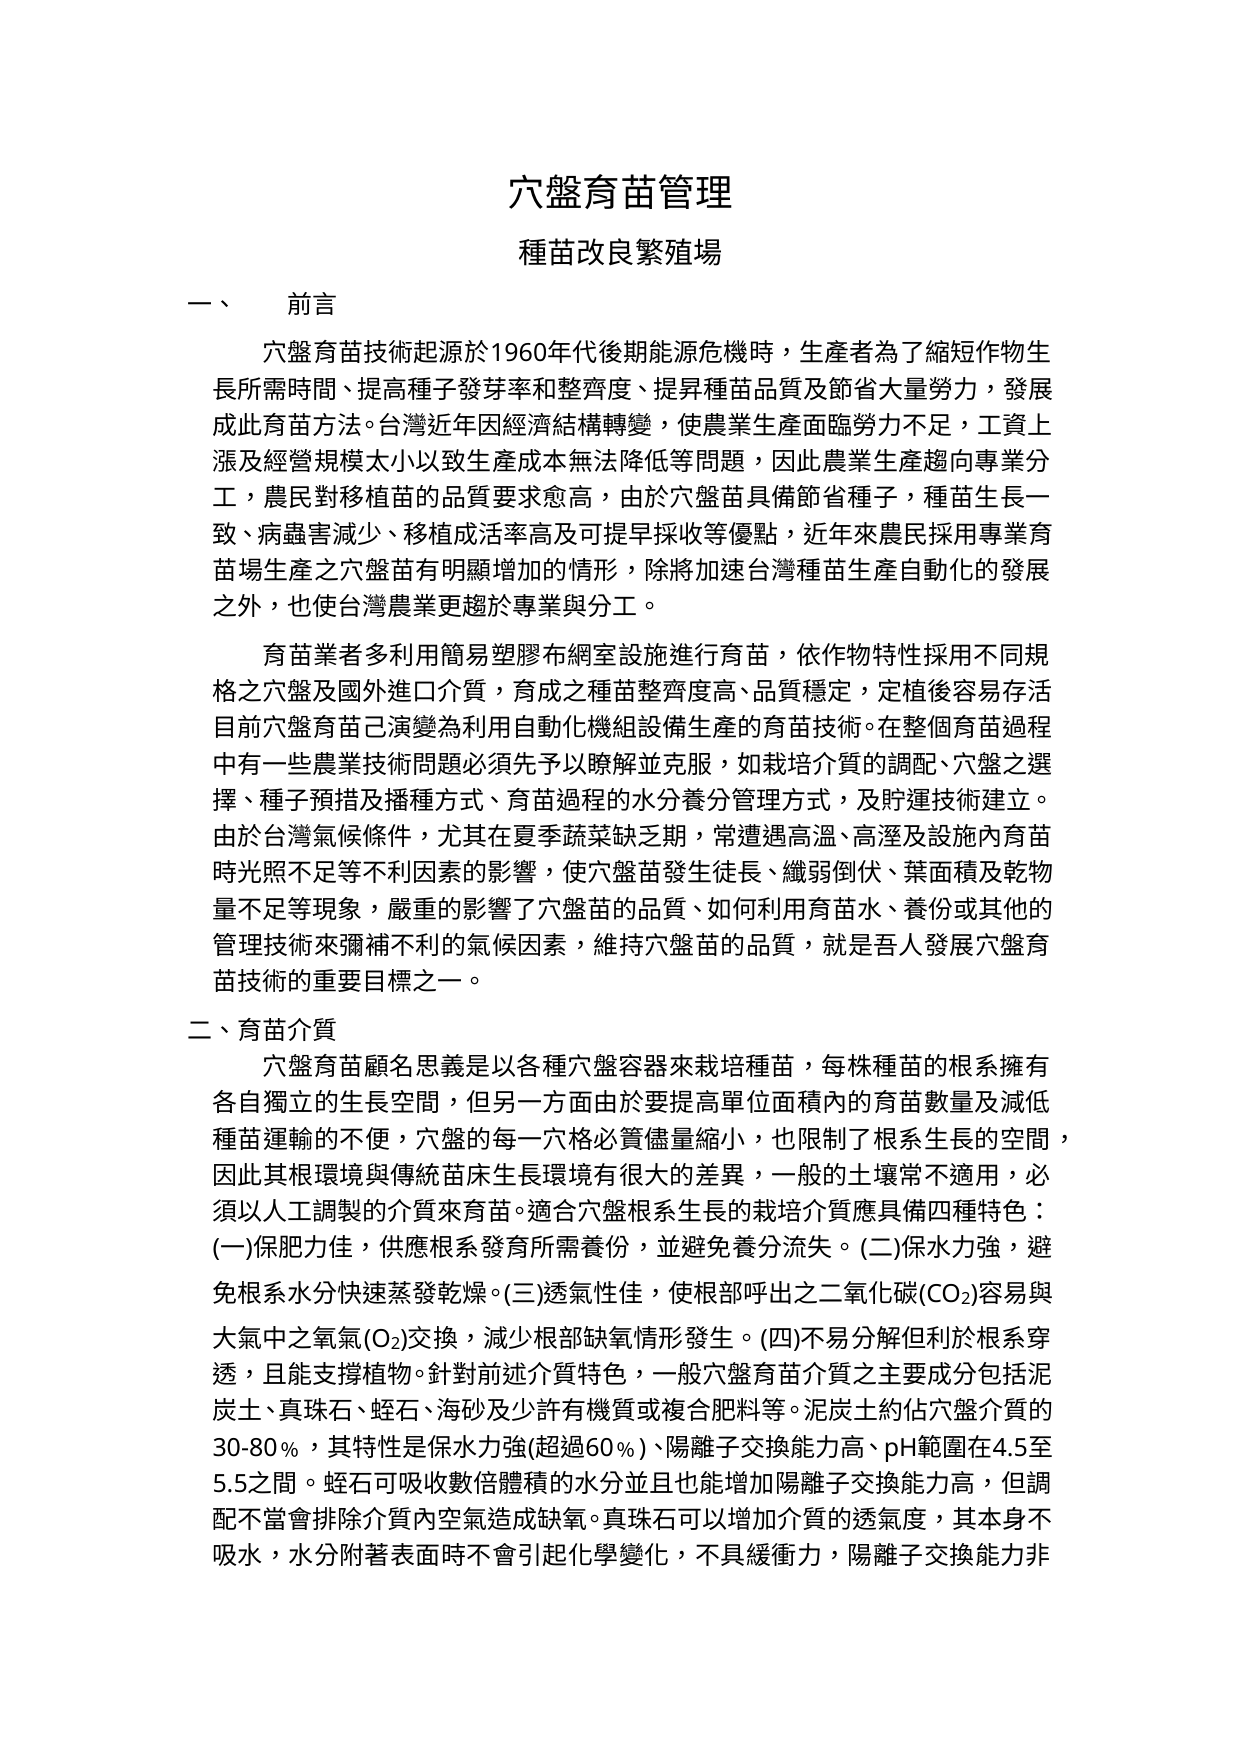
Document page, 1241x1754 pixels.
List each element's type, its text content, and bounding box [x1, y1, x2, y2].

text 育苗業者多利用簡易塑膠布網室設施進行育苗，依作物特性採用不同規格之穴盤及國外進口介質，育成之種苗整齊度高、品質穩定，定植後容易存活。目前穴盤育苗己演變為利用自動化機組設備生產的育苗技術。在整個育苗過程中有一些農業技術問題必須先予以瞭解並克服，如栽培介質的調配、穴盤之選擇、種子預措及播種方式、育苗過程的水分養分管理方式，及貯運技術建立。由於台灣氣候條件，尤其在夏季蔬菜缺乏期，常遭遇高溫、高溼及設施內育苗時光照不足等不利因素的影響，使穴盤苗發生徒長、纖弱倒伏、葉面積及乾物量不足等現象，嚴重的影響了穴盤苗的品質、如何利用育苗水、養份或其他的管理技術來彌補不利的氣候因素，維持穴盤苗的品質，就是吾人發展穴盤育苗技術的重要目標之一。 [212, 635, 1053, 998]
text 穴盤育苗顧名思義是以各種穴盤容器來栽培種苗，每株種苗的根系擁有各自獨立的生長空間，但另一方面由於要提高單位面積內的育苗數量及減低種苗運輸的不便，穴盤的每一穴格必篢儘量縮小，也限制了根系生長的空間，因此其根環境與傳統苗床生長環境有很大的差異，一般的土壤常不適用，必須以人工調製的介質來育苗。適合穴盤根系生長的栽培介質應具備四種特色：(一)保肥力佳，供應根系發育所需養份，並避免養分流失。(二)保水力強，避免根系水分快速蒸發乾燥。(三)透氣性佳，使根部呼出之二氧化碳(CO2)容易與大氣中之氧氣(O2)交換，減少根部缺氧情形發生。(四)不易分解但利於根系穿透，且能支撐植物。針對前述介質特色，一般穴盤育苗介質之主要成分包括泥炭土、真珠石、蛭石、海砂及少許有機質或複合肥料等。泥炭土約佔穴盤介質的30-80﹪，其特性是保水力強(超過60﹪)、陽離子交換能力高、pH範圍在4.5至5.5之間。蛭石可吸收數倍體積的水分並且也能增加陽離子交換能力高，但調配不當會排除介質內空氣造成缺氧。真珠石可以增加介質的透氣度，其本身不吸水，水分附著表面時不會引起化學變化，不具緩衝力，陽離子交換能力非常低，pH值範圍7.0至7.5之間，但不會影響介質酸鹼度，若使用過量易造成介質水分流失。以上需經由對各項介質理化特性等的分析，及不同作物根系的生長習性，調製出適用的理想介質，才能提供種苗根群在狹小的穴格中一個良好的生長環境。 [212, 1047, 1053, 1572]
text 二、育苗介質 [187, 1010, 1053, 1047]
text 穴盤育苗管理 [187, 162, 1053, 217]
list 前言 [187, 284, 1053, 320]
text 種苗改良繁殖場 [187, 229, 1053, 272]
text 穴盤育苗技術起源於1960年代後期能源危機時，生產者為了縮短作物生長所需時間、提高種子發芽率和整齊度、提昇種苗品質及節省大量勞力，發展成此育苗方法。台灣近年因經濟結構轉變，使農業生產面臨勞力不足，工資上漲及經營規模太小以致生產成本無法降低等問題，因此農業生產趨向專業分工，農民對移植苗的品質要求愈高，由於穴盤苗具備節省種子，種苗生長一致、病蟲害減少、移植成活率高及可提早採收等優點，近年來農民採用專業育苗場生產之穴盤苗有明顯增加的情形，除將加速台灣種苗生產自動化的發展之外，也使台灣農業更趨於專業與分工。 [212, 333, 1053, 623]
